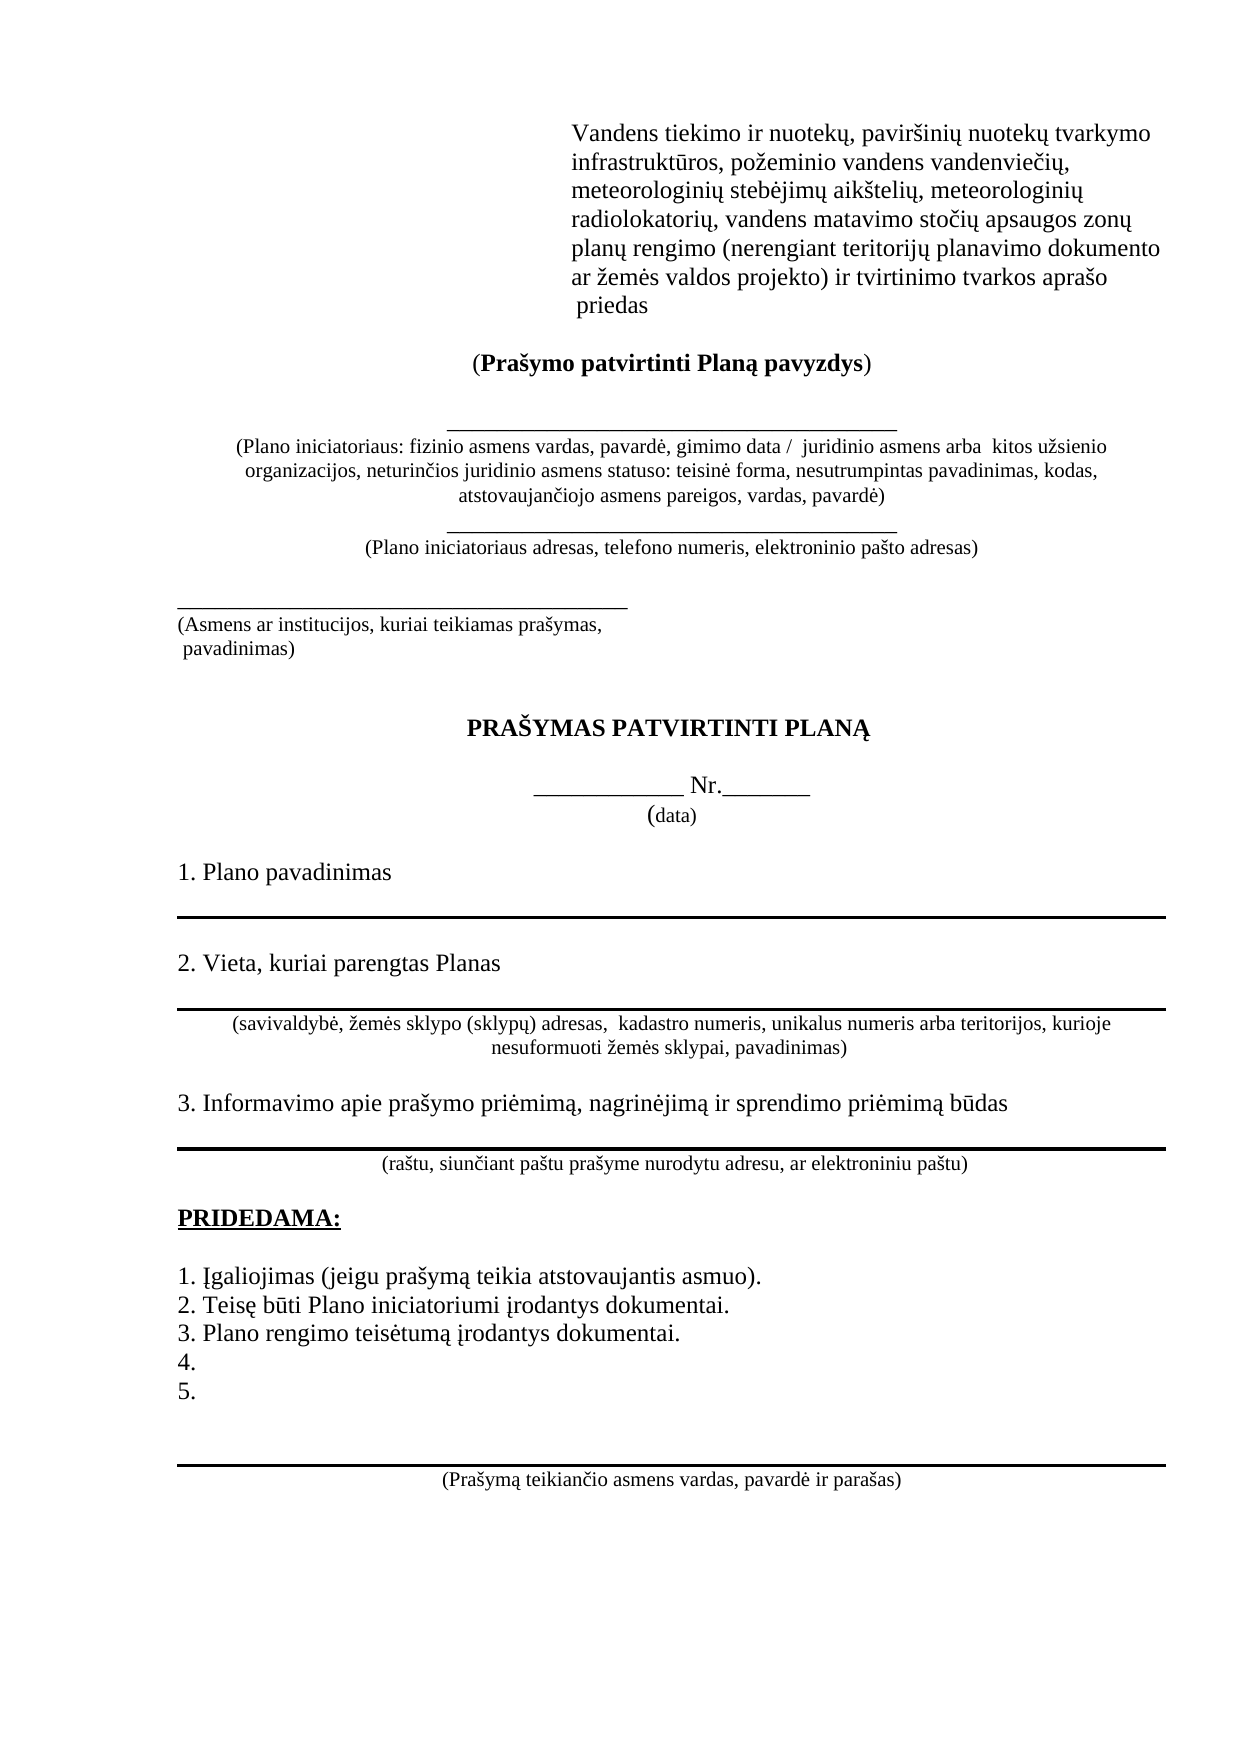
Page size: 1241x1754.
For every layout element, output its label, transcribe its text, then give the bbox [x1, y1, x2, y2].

text meteorologinių stebėjimų aikštelių, meteorologinių [571, 176, 1166, 204]
text ____________________________________ [177, 507, 1166, 535]
text (savivaldybė, žemės sklypo (sklypų) adresas, kadastro numeris, unikalus numeris arba teritorijos, kurioje nesuformuoti žemės sklypai, pavadinimas) [177, 1011, 1166, 1059]
text PRIDEDAMA: [177, 1203, 1166, 1232]
text 2. Vieta, kuriai parengtas Planas [177, 948, 1166, 977]
text (Prašymo patvirtinti Planą pavyzdys) [177, 348, 1166, 377]
text PRAŠYMAS PATVIRTINTI PLANĄ [177, 713, 1166, 742]
text 1. Plano pavadinimas [177, 857, 1166, 886]
text (Asmens ar institucijos, kuriai teikiamas prašymas, [177, 612, 1166, 636]
text (Prašymą teikiančio asmens vardas, pavardė ir parašas) [177, 1467, 1166, 1491]
text 5. [177, 1376, 1166, 1405]
text 3. Plano rengimo teisėtumą įrodantys dokumentai. [177, 1318, 1166, 1347]
text priedas [576, 291, 1166, 319]
text ar žemės valdos projekto) ir tvirtinimo tvarkos aprašo [571, 262, 1166, 291]
text radiolokatorių, vandens matavimo stočių apsaugos zonų [571, 204, 1166, 233]
text (Plano iniciatoriaus: fizinio asmens vardas, pavardė, gimimo data / juridinio asmens arba kitos užsienio organizacijos, neturinčios juridinio asmens statuso: teisinė forma, nesutrumpintas pavadinimas, kodas, atstovaujančiojo asmens pareigos, vardas, pavardė) [177, 434, 1166, 507]
text 4. [177, 1347, 1166, 1376]
text infrastruktūros, požeminio vandens vandenviečių, [571, 147, 1166, 176]
text 1. Įgaliojimas (jeigu prašymą teikia atstovaujantis asmuo). [177, 1261, 1166, 1290]
text ____________________________________ [177, 583, 1166, 612]
text pavadinimas) [177, 636, 1166, 660]
text (Plano iniciatoriaus adresas, telefono numeris, elektroninio pašto adresas) [177, 535, 1166, 559]
text (data) [177, 799, 1166, 828]
text 3. Informavimo apie prašymo priėmimą, nagrinėjimą ir sprendimo priėmimą būdas [177, 1088, 1166, 1117]
text ____________ Nr._______ [177, 771, 1166, 799]
text (raštu, siunčiant paštu prašyme nurodytu adresu, ar elektroniniu paštu) [177, 1151, 1166, 1175]
text planų rengimo (nerengiant teritorijų planavimo dokumento [571, 233, 1166, 262]
text ____________________________________ [177, 406, 1166, 434]
text 2. Teisę būti Plano iniciatoriumi įrodantys dokumentai. [177, 1290, 1166, 1318]
text Vandens tiekimo ir nuotekų, paviršinių nuotekų tvarkymo [571, 118, 1166, 147]
